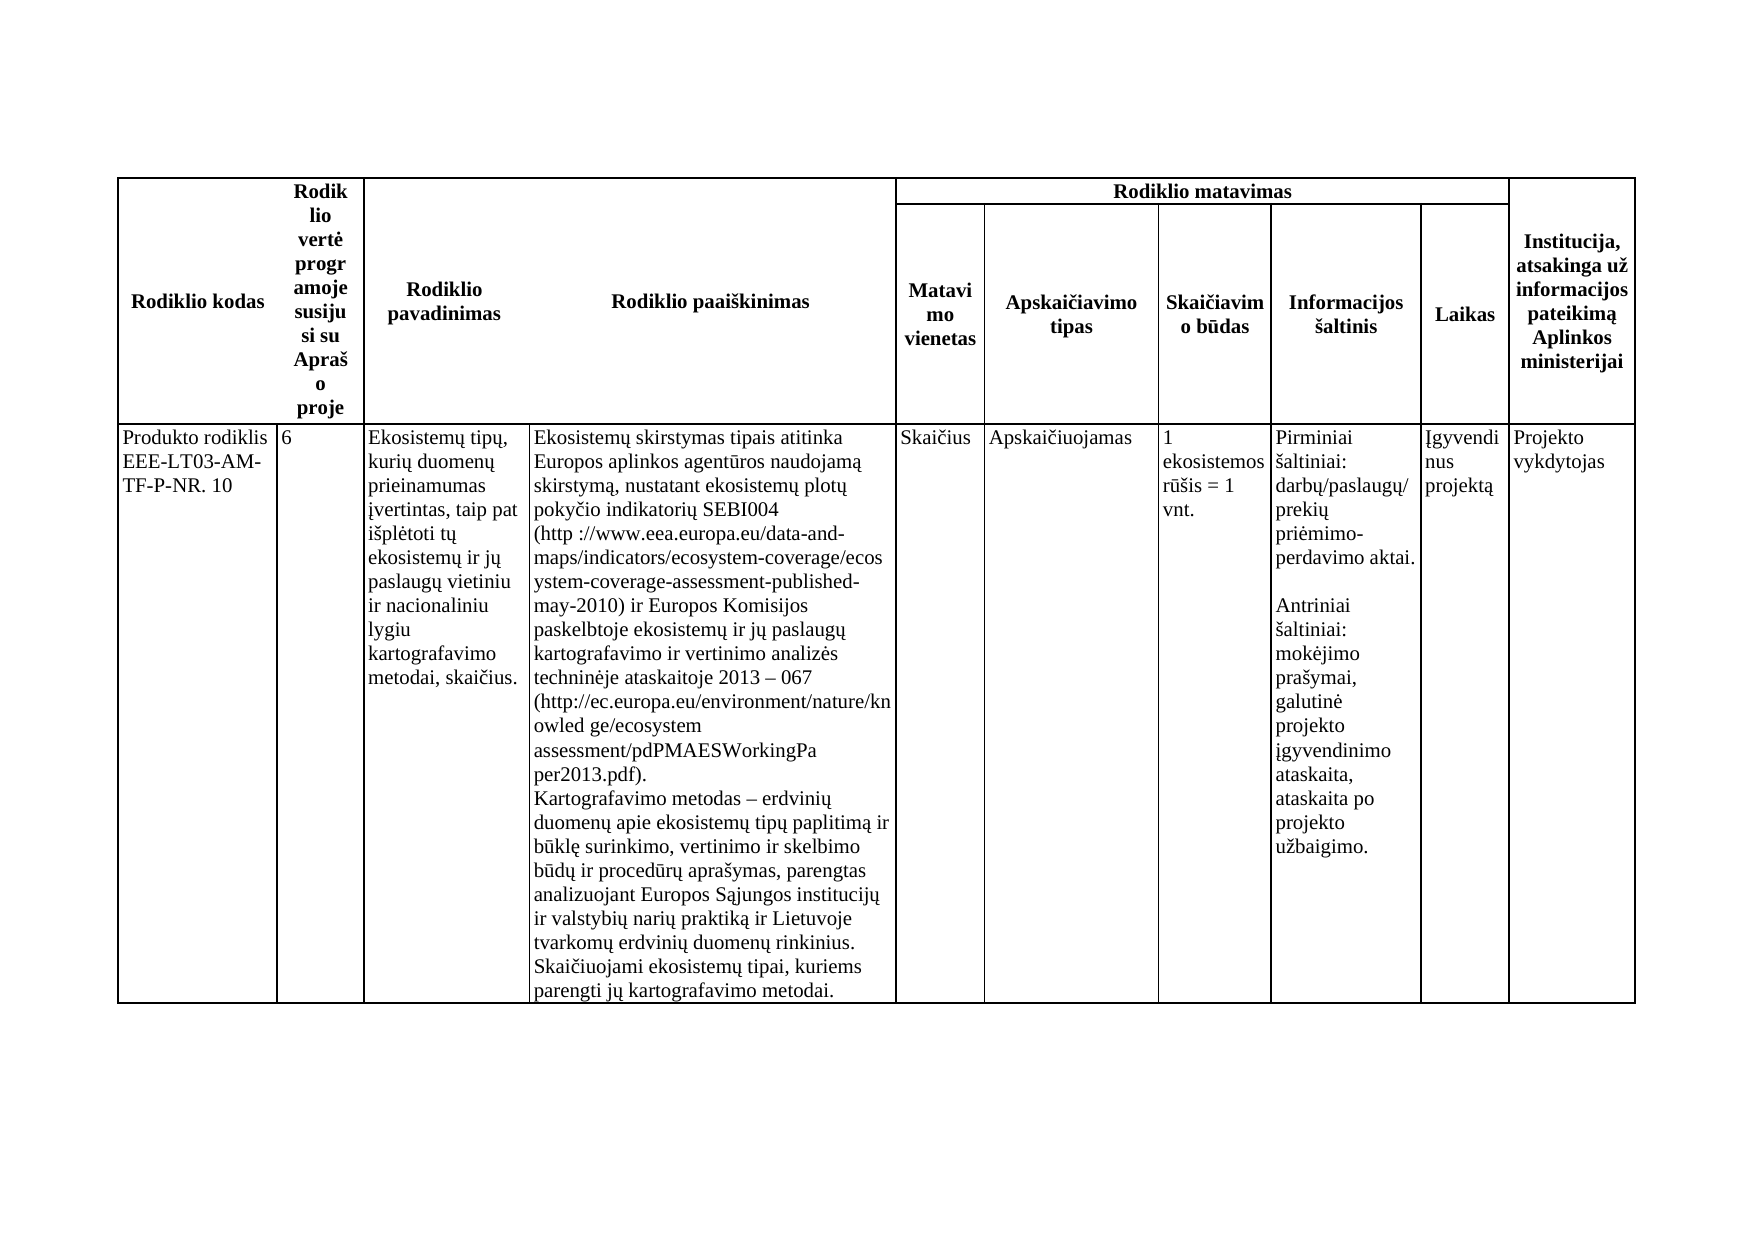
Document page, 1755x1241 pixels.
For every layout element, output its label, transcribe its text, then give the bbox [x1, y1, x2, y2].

table_cell 6 [278, 425, 363, 1002]
table_cell Produkto rodiklis EEE-LT03-AM-TF-P-NR. 10 [119, 425, 276, 1002]
table_cell Informacijos šaltinis [1272, 205, 1420, 423]
table_cell 1 ekosistemos rūšis = 1 vnt. [1159, 425, 1270, 1002]
table_cell Projekto vykdytojas [1510, 425, 1634, 1002]
table_cell Laikas [1422, 205, 1508, 423]
table_header Institucija, atsakinga už informacijos pateikimą Aplinkos ministerijai [1510, 179, 1634, 423]
table_header Rodiklio vertė programoje susijusi su Aprašo projektais [277, 179, 363, 423]
table_header Rodiklio pavadinimas [365, 179, 525, 423]
table_cell Ekosistemų skirstymas tipais atitinka Europos aplinkos agentūros naudojamą skirstymą, nustatant ekosistemų plotų pokyčio indikatorių SEBI004 (http ://www.eea.europa.eu/data-and-maps/indicators/ecosystem-coverage/ecosystem-coverage-assessment-published-may-2010) ir Europos Komisijos paskelbtoje ekosistemų ir jų paslaugų kartografavimo ir vertinimo analizės techninėje ataskaitoje 2013 – 067 (http://ec.europa.eu/environment/nature/knowled ge/ecosystem assessment/pdPMAESWorkingPa per2013.pdf). Kartografavimo metodas – erdvinių duomenų apie ekosistemų tipų paplitimą ir būklę surinkimo, vertinimo ir skelbimo būdų ir procedūrų aprašymas, parengtas analizuojant Europos Sąjungos institucijų ir valstybių narių praktiką ir Lietuvoje tvarkomų erdvinių duomenų rinkinius. Skaičiuojami ekosistemų tipai, kuriems parengti jų kartografavimo metodai. [530, 425, 895, 1002]
table_cell Skaičius [897, 425, 984, 1002]
table_cell Ekosistemų tipų, kurių duomenų prieinamumas įvertintas, taip pat išplėtoti tų ekosistemų ir jų paslaugų vietiniu ir nacionaliniu lygiu kartografavimo metodai, skaičius. [365, 425, 529, 1002]
table_cell Apskaičiavimo tipas [985, 205, 1158, 423]
table_header Rodiklio paaiškinimas [525, 179, 895, 423]
table_header Rodiklio kodas [119, 179, 277, 423]
table_cell Skaičiavimo būdas [1159, 205, 1270, 423]
table_cell Įgyvendinus projektą [1422, 425, 1508, 1002]
table_header Rodiklio matavimas [897, 179, 1508, 203]
table_cell Apskaičiuojamas [985, 425, 1158, 1002]
table_cell Pirminiai šaltiniai: darbų/paslaugų/ prekių priėmimo-perdavimo aktai. Antriniai šaltiniai: mokėjimo prašymai, galutinė projekto įgyvendinimo ataskaita, ataskaita po projekto užbaigimo. [1272, 425, 1420, 1002]
table_cell Matavimo vienetas [897, 205, 984, 423]
